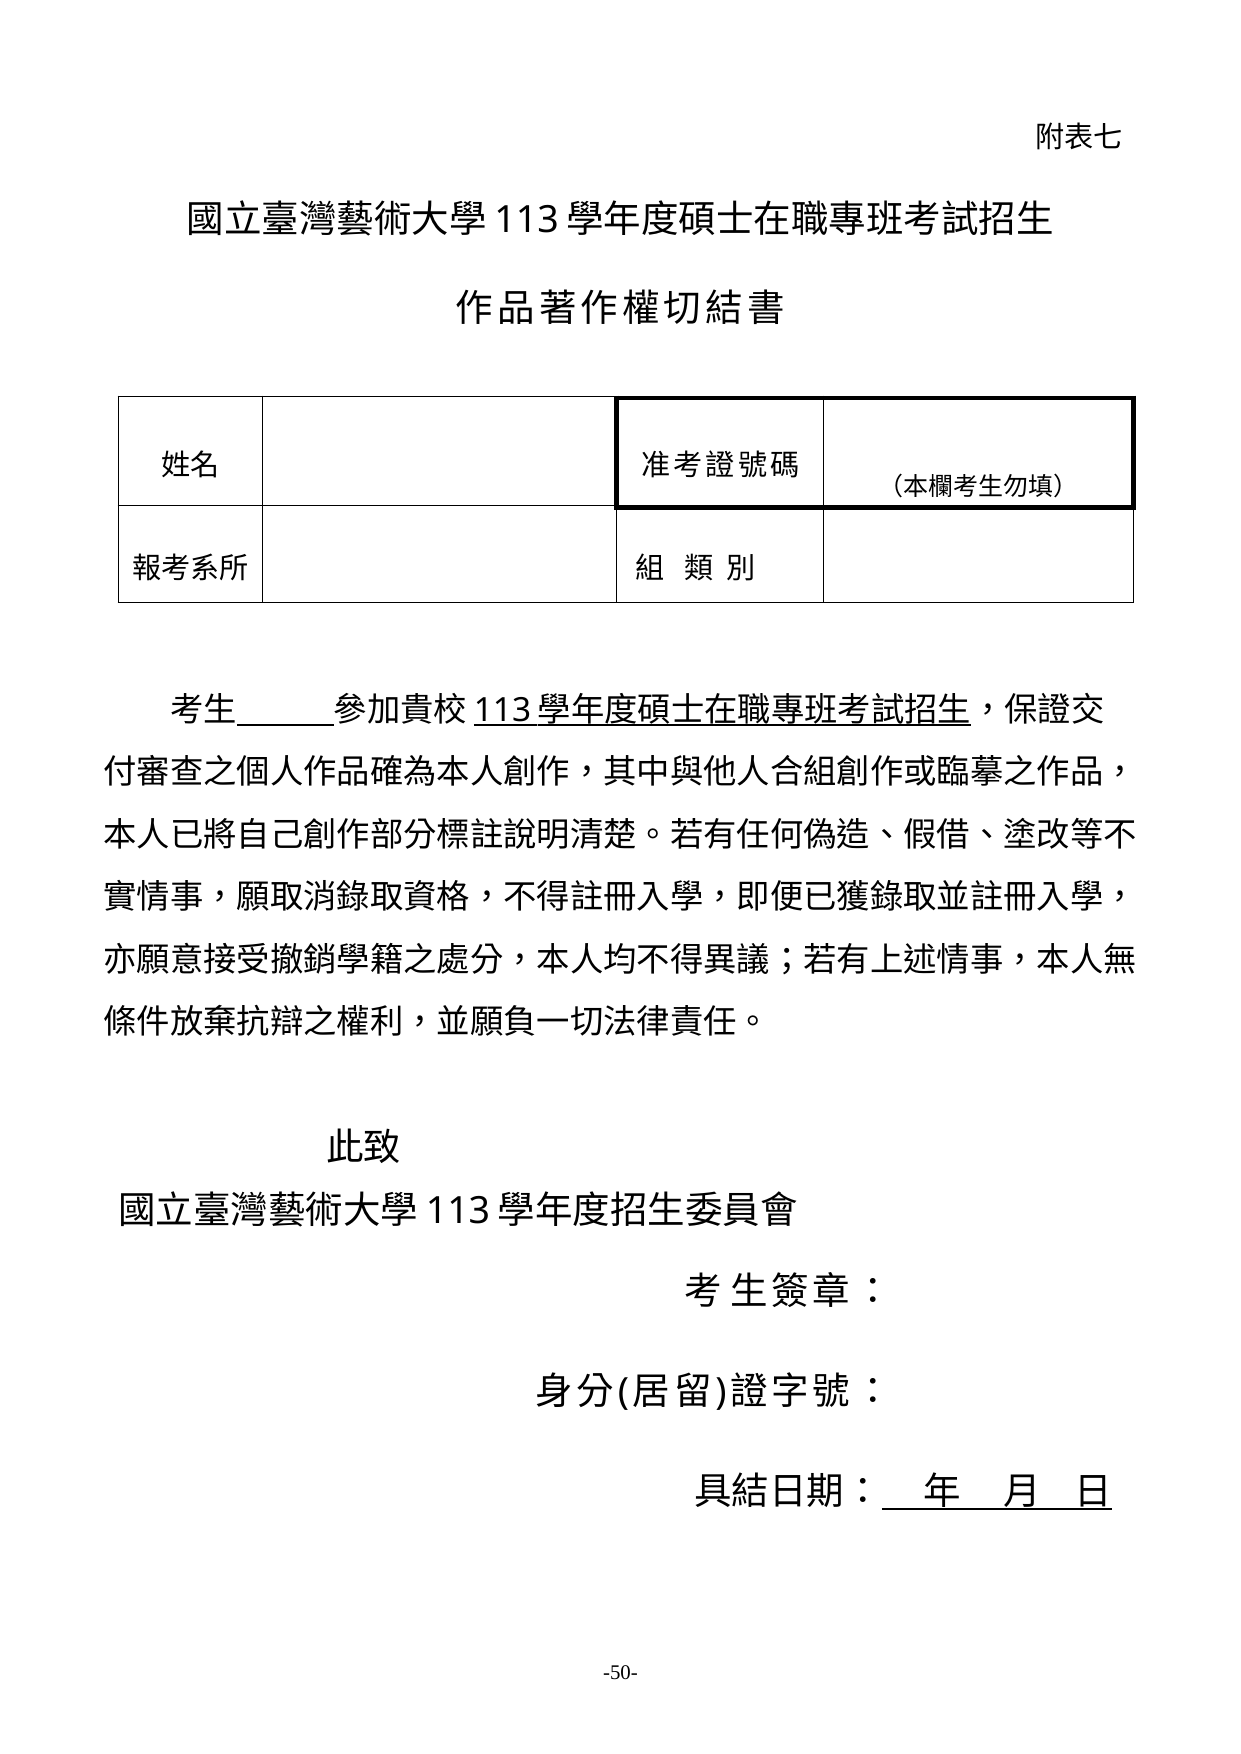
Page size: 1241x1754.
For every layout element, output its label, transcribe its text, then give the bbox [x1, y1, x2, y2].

text 考生簽章： [118, 1247, 1122, 1309]
text 此致 [118, 1103, 1122, 1165]
table_header （本欄考生勿填） [824, 400, 1131, 505]
table_cell 報考系所 [119, 506, 262, 602]
text 身分(居留)證字號： [118, 1347, 1122, 1409]
text 具結日期： 年 月 日 [118, 1447, 1112, 1509]
table_header 姓名 [119, 397, 262, 505]
table_header 准考證號碼 [619, 400, 823, 505]
text 附表七 [118, 93, 1122, 156]
text 作品著作權切結書 [118, 263, 1122, 326]
text 考生 參加貴校113學年度碩士在職專班考試招生，保證交付審查之個人作品確為本人創作，其中與他人合組創作或臨摹之作品，本人已將自己創作部分標註說明清楚。若有任何偽造、假借、塗改等不實情事，願取消錄取資格，不得註冊入學，即便已獲錄取並註冊入學，亦願意接受撤銷學籍之處分，本人均不得異議；若有上述情事，本人無條件放棄抗辯之權利，並願負一切法律責任。 [103, 665, 1137, 1040]
text 國立臺灣藝術大學113學年度碩士在職專班考試招生 [118, 174, 1122, 237]
table_cell [263, 506, 616, 602]
text 國立臺灣藝術大學113學年度招生委員會 [118, 1165, 1122, 1228]
table_header [263, 397, 614, 505]
table_cell [824, 510, 1133, 602]
table_cell 組 類 別 [617, 510, 823, 602]
